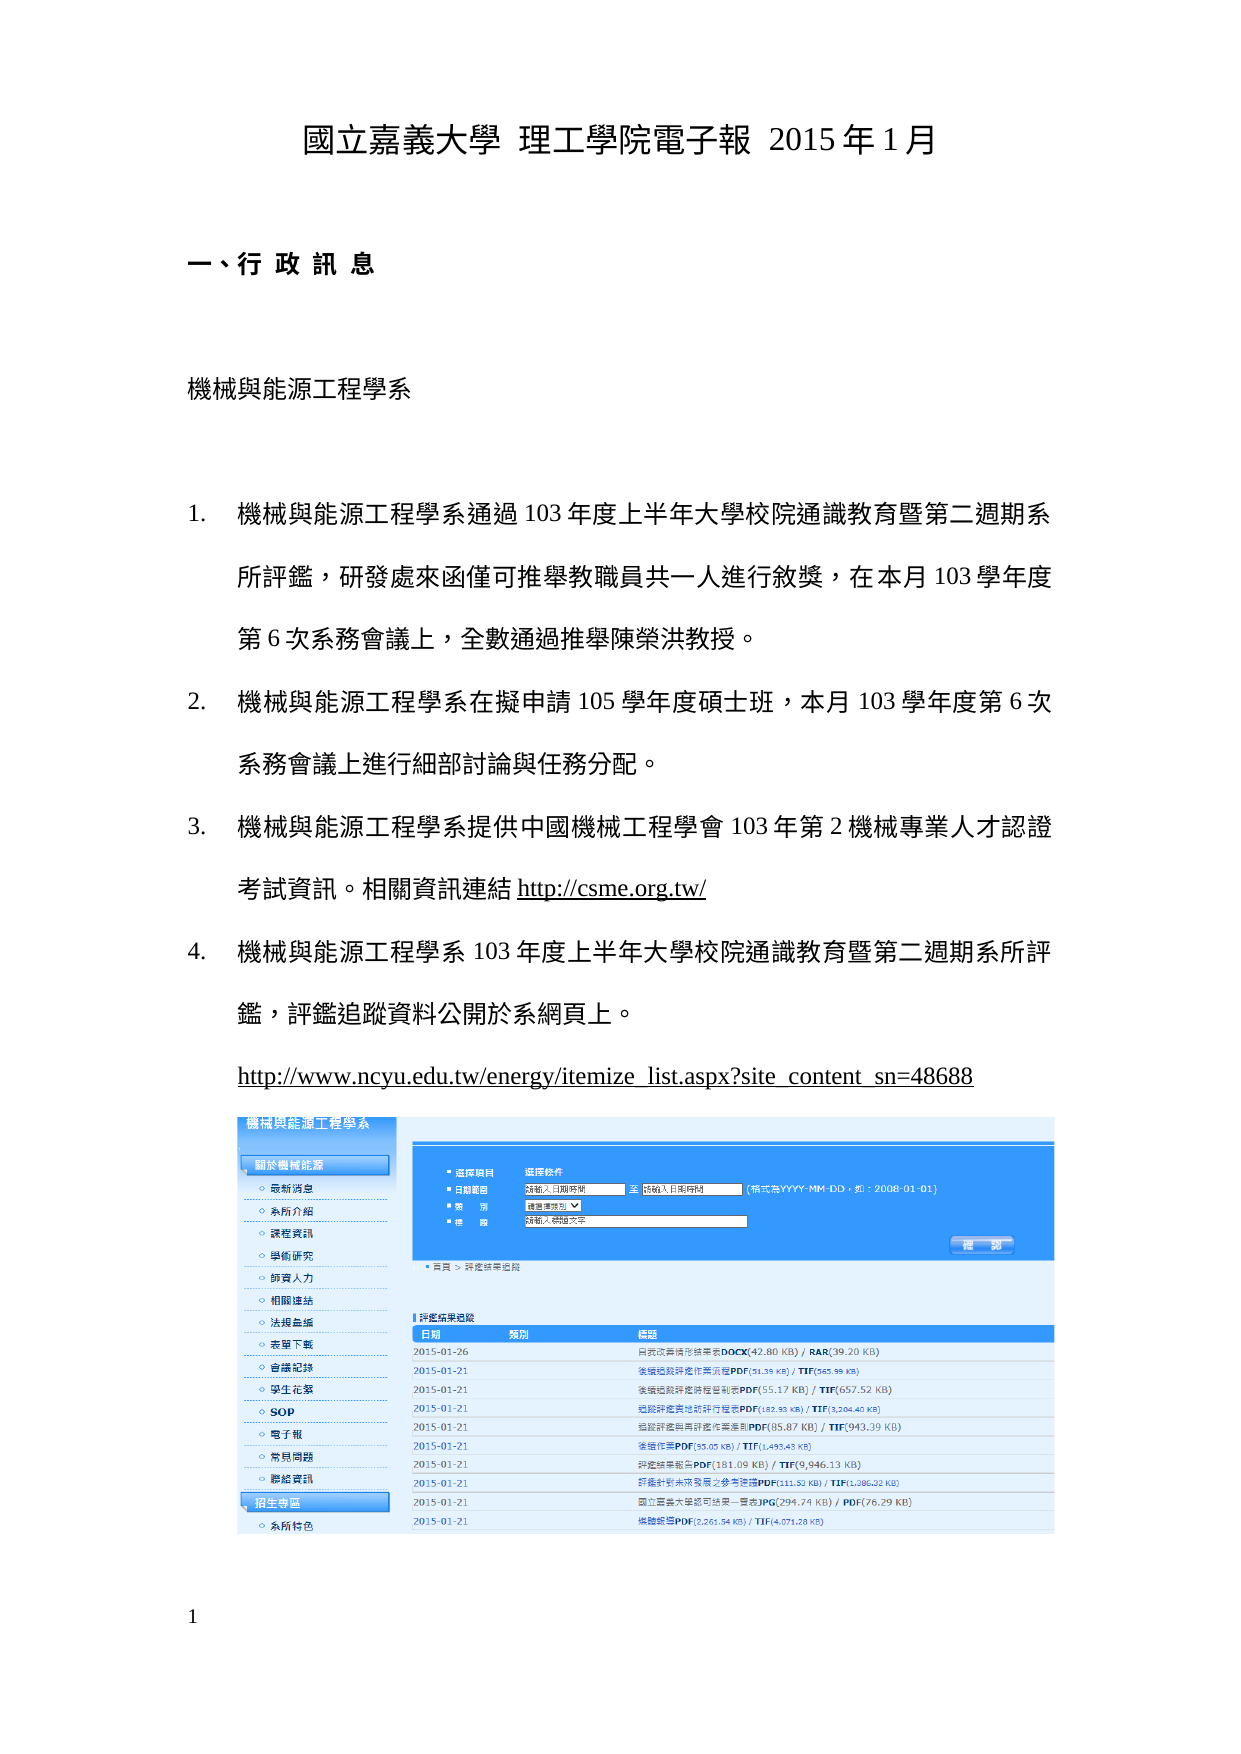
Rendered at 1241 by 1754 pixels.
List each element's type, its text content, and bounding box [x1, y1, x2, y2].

list 機械與能源工程學系通過103年度上半年大學校院通識教育暨第二週期系所評鑑，研發處來函僅可推舉教職員共一人進行敘獎，在本月103學年度第6次系務會議上，全數通過推舉陳榮洪教授。 [187, 471, 1053, 659]
text 機械與能源工程學系 [187, 346, 1053, 409]
list 機械與能源工程學系提供中國機械工程學會103年第2機械專業人才認證考試資訊。相關資訊連結http://csme.org.tw/ [187, 784, 1053, 909]
text 一、行 政 訊 息 [187, 221, 1053, 284]
list 機械與能源工程學系在擬申請105學年度碩士班，本月103學年度第6次系務會議上進行細部討論與任務分配。 [187, 659, 1053, 784]
list 機械與能源工程學系103年度上半年大學校院通識教育暨第二週期系所評鑑，評鑑追蹤資料公開於系網頁上。 [187, 909, 1053, 1034]
text 國立嘉義大學 理工學院電子報 2015年1月 [187, 96, 1053, 159]
text http://www.ncyu.edu.tw/energy/itemize_list.aspx?site_content_sn=48688 [237, 1034, 1053, 1096]
